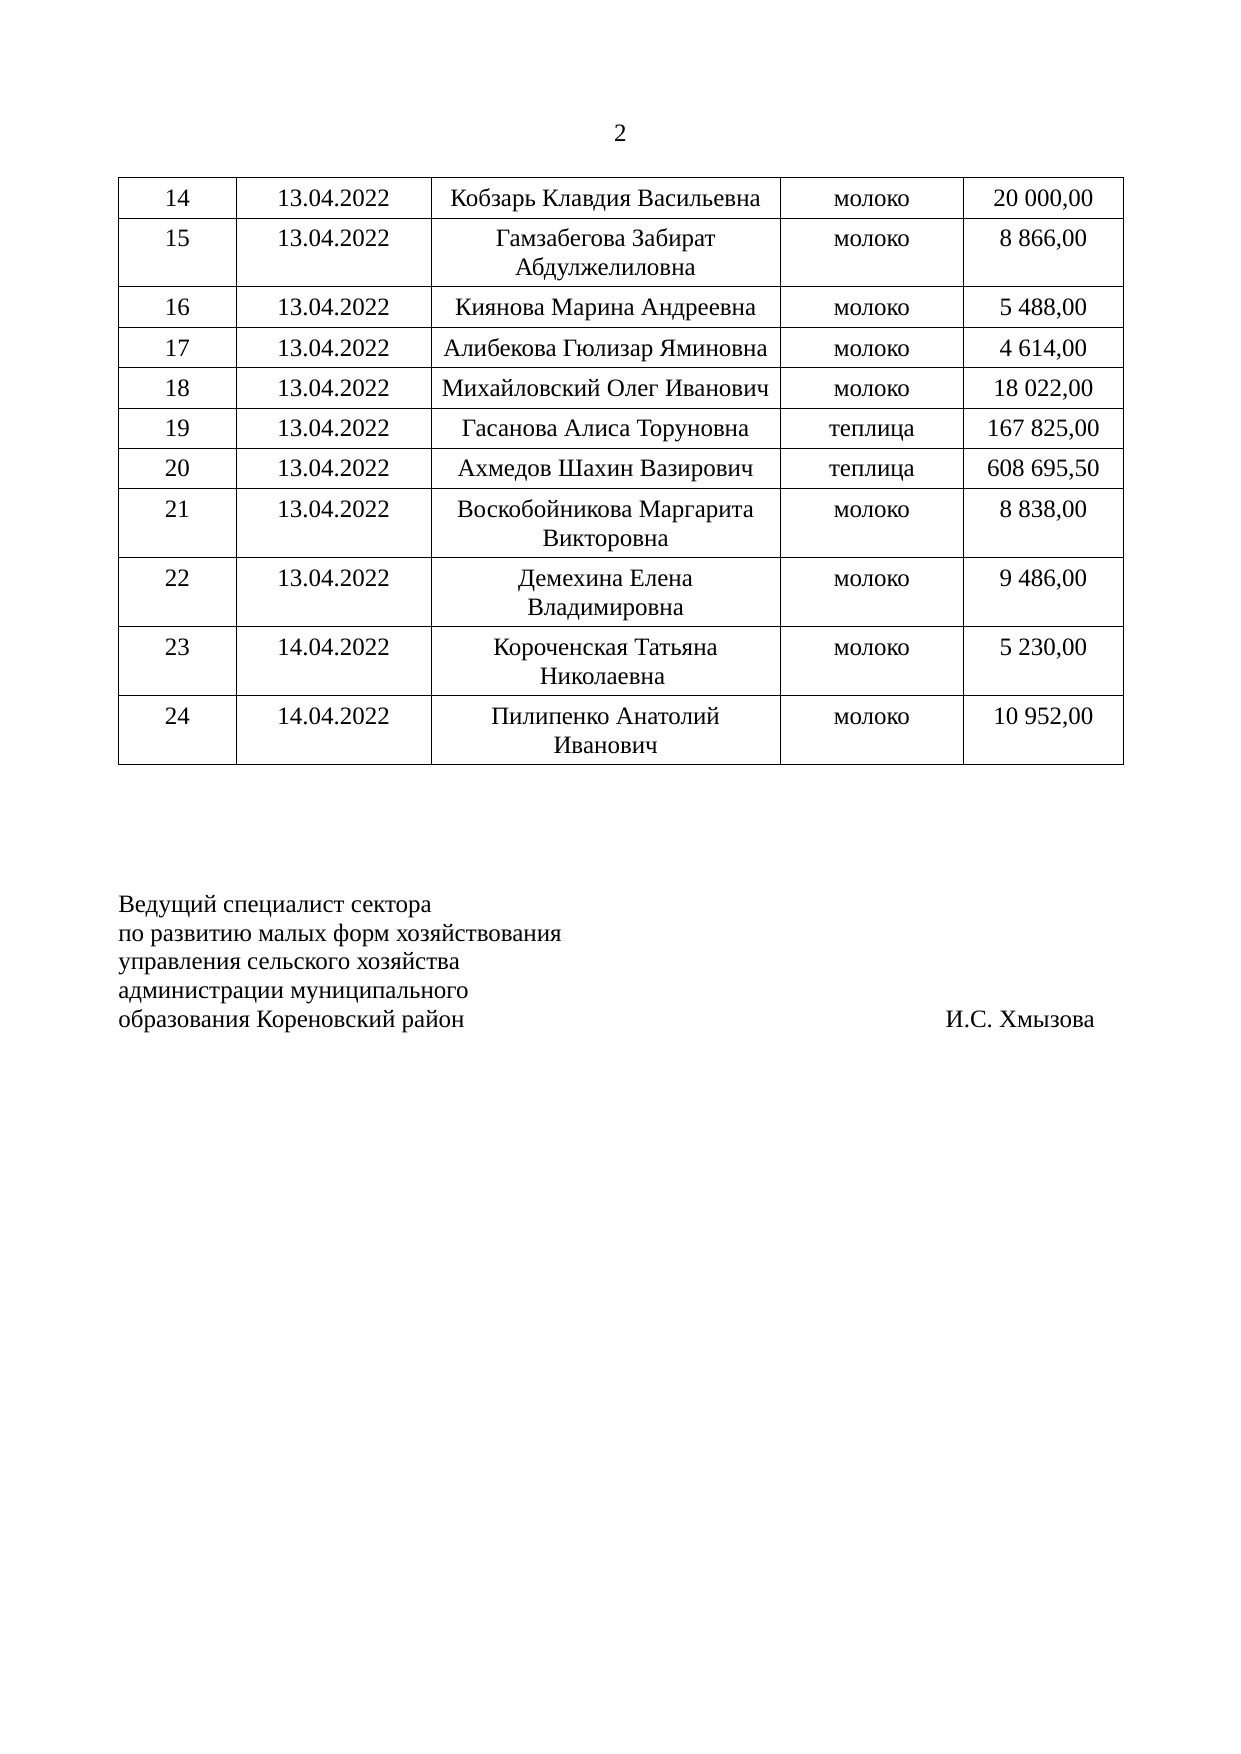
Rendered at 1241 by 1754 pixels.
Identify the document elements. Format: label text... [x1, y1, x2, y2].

table_cell 8 866,00 [964, 219, 1123, 286]
table_cell 13.04.2022 [237, 368, 431, 407]
text образования Кореновский район И.С. Хмызова [118, 1004, 1122, 1033]
table_cell 18 [119, 368, 236, 407]
table_cell 10 952,00 [964, 696, 1123, 764]
table_cell Киянова Марина Андреевна [432, 287, 780, 327]
table_cell 14 [119, 178, 236, 217]
text администрации муниципального [118, 975, 1122, 1004]
table_cell 13.04.2022 [237, 449, 431, 488]
table_cell 13.04.2022 [237, 489, 431, 557]
table_cell Алибекова Гюлизар Яминовна [432, 328, 780, 367]
table_cell 608 695,50 [964, 449, 1123, 488]
table_cell 20 [119, 449, 236, 488]
table_cell 13.04.2022 [237, 328, 431, 367]
table_cell 9 486,00 [964, 558, 1123, 626]
table_cell 24 [119, 696, 236, 764]
table_cell 14.04.2022 [237, 627, 431, 695]
table_cell Короченская Татьяна Николаевна [432, 627, 780, 695]
table_cell Гасанова Алиса Торуновна [432, 409, 780, 448]
text управления сельского хозяйства [118, 946, 1122, 975]
table_cell 21 [119, 489, 236, 557]
table_cell Ахмедов Шахин Вазирович [432, 449, 780, 488]
table_cell Пилипенко Анатолий Иванович [432, 696, 780, 764]
table_cell Михайловский Олег Иванович [432, 368, 780, 407]
table_cell 5 230,00 [964, 627, 1123, 695]
table_cell 4 614,00 [964, 328, 1123, 367]
table_cell 13.04.2022 [237, 287, 431, 327]
table_cell молоко [781, 219, 963, 286]
table_cell Демехина Елена Владимировна [432, 558, 780, 626]
table_cell 18 022,00 [964, 368, 1123, 407]
table_cell молоко [781, 328, 963, 367]
table_cell 8 838,00 [964, 489, 1123, 557]
table_cell 16 [119, 287, 236, 327]
table_cell 19 [119, 409, 236, 448]
table_cell молоко [781, 558, 963, 626]
table_cell 13.04.2022 [237, 219, 431, 286]
table_cell 20 000,00 [964, 178, 1123, 217]
table_cell молоко [781, 178, 963, 217]
table_cell молоко [781, 368, 963, 407]
table_cell молоко [781, 489, 963, 557]
table_cell теплица [781, 449, 963, 488]
table_cell 22 [119, 558, 236, 626]
table_cell 13.04.2022 [237, 409, 431, 448]
table_cell 17 [119, 328, 236, 367]
table_cell теплица [781, 409, 963, 448]
table_cell 167 825,00 [964, 409, 1123, 448]
table_cell Воскобойникова Маргарита Викторовна [432, 489, 780, 557]
table_cell 5 488,00 [964, 287, 1123, 327]
table_cell молоко [781, 696, 963, 764]
table_cell молоко [781, 627, 963, 695]
text Ведущий специалист сектора [118, 889, 1122, 918]
text по развитию малых форм хозяйствования [118, 918, 1122, 946]
table_cell 13.04.2022 [237, 178, 431, 217]
table_cell 23 [119, 627, 236, 695]
table_cell Гамзабегова Забират Абдулжелиловна [432, 219, 780, 286]
table_cell 13.04.2022 [237, 558, 431, 626]
table_cell 15 [119, 219, 236, 286]
table_cell Кобзарь Клавдия Васильевна [432, 178, 780, 217]
table_cell молоко [781, 287, 963, 327]
table_cell 14.04.2022 [237, 696, 431, 764]
